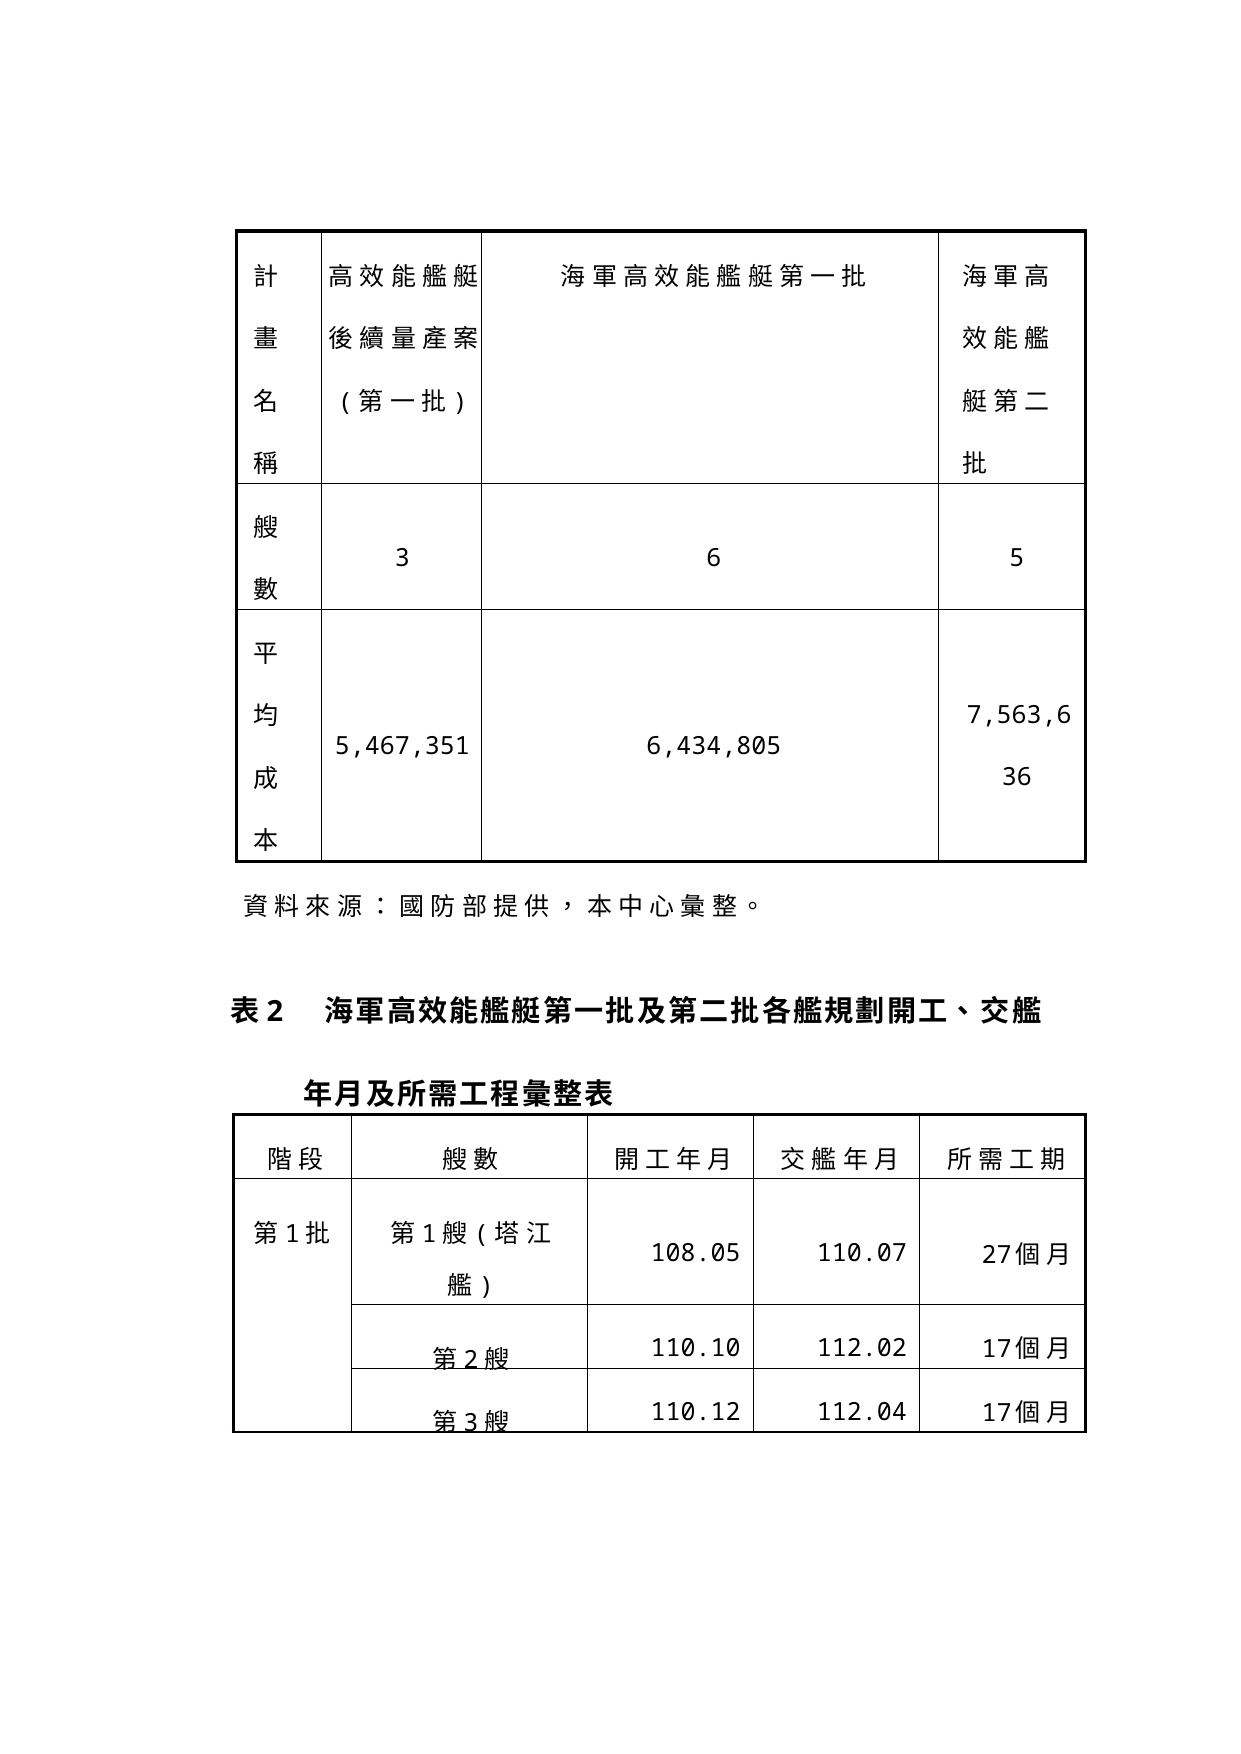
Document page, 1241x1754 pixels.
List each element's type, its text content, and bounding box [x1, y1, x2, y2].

table_cell 5 [939, 484, 1084, 608]
table_cell 艘數 [238, 484, 321, 608]
table_cell 112.04 [754, 1369, 919, 1431]
table_cell 17個月 [920, 1369, 1084, 1431]
table_cell 17個月 [920, 1305, 1084, 1368]
table_cell 110.10 [588, 1305, 753, 1368]
table_cell 平均成本 [238, 610, 321, 859]
table_cell 第2艘 [352, 1305, 587, 1368]
table_cell 6,434,805 [482, 610, 938, 859]
table_header 海軍高效能艦艇第一批 [482, 233, 938, 482]
table_cell 第3艘 [352, 1369, 587, 1431]
table_header 開工年月 [588, 1116, 753, 1178]
table_cell 27個月 [920, 1179, 1084, 1304]
table_header 階段 [235, 1116, 351, 1178]
table_header 高效能艦艇後續量產案(第一批) [322, 233, 481, 482]
table_header 艘數 [352, 1116, 587, 1178]
table_header 計畫名稱 [238, 233, 321, 482]
table_cell 110.07 [754, 1179, 919, 1304]
table_cell 5,467,351 [322, 610, 481, 859]
table_cell 112.02 [754, 1305, 919, 1368]
table_header 交艦年月 [754, 1116, 919, 1178]
table_cell 6 [482, 484, 938, 608]
table_cell 108.05 [588, 1179, 753, 1304]
table_header 所需工期 [920, 1116, 1084, 1178]
table_cell 110.12 [588, 1369, 753, 1431]
table_cell 第1批 [235, 1179, 351, 1431]
table_cell 3 [322, 484, 481, 608]
table_cell 第1艘(塔江艦) [352, 1179, 587, 1304]
table_cell 7,563,636 [939, 610, 1084, 859]
text 表2 海軍高效能艦艇第一批及第二批各艦規劃開工、交艦年月及所需工程彙整表 [222, 925, 1063, 1113]
text 資料來源：國防部提供，本中心彙整。 [177, 863, 1063, 925]
table_header 海軍高效能艦艇第二批 [939, 233, 1084, 482]
